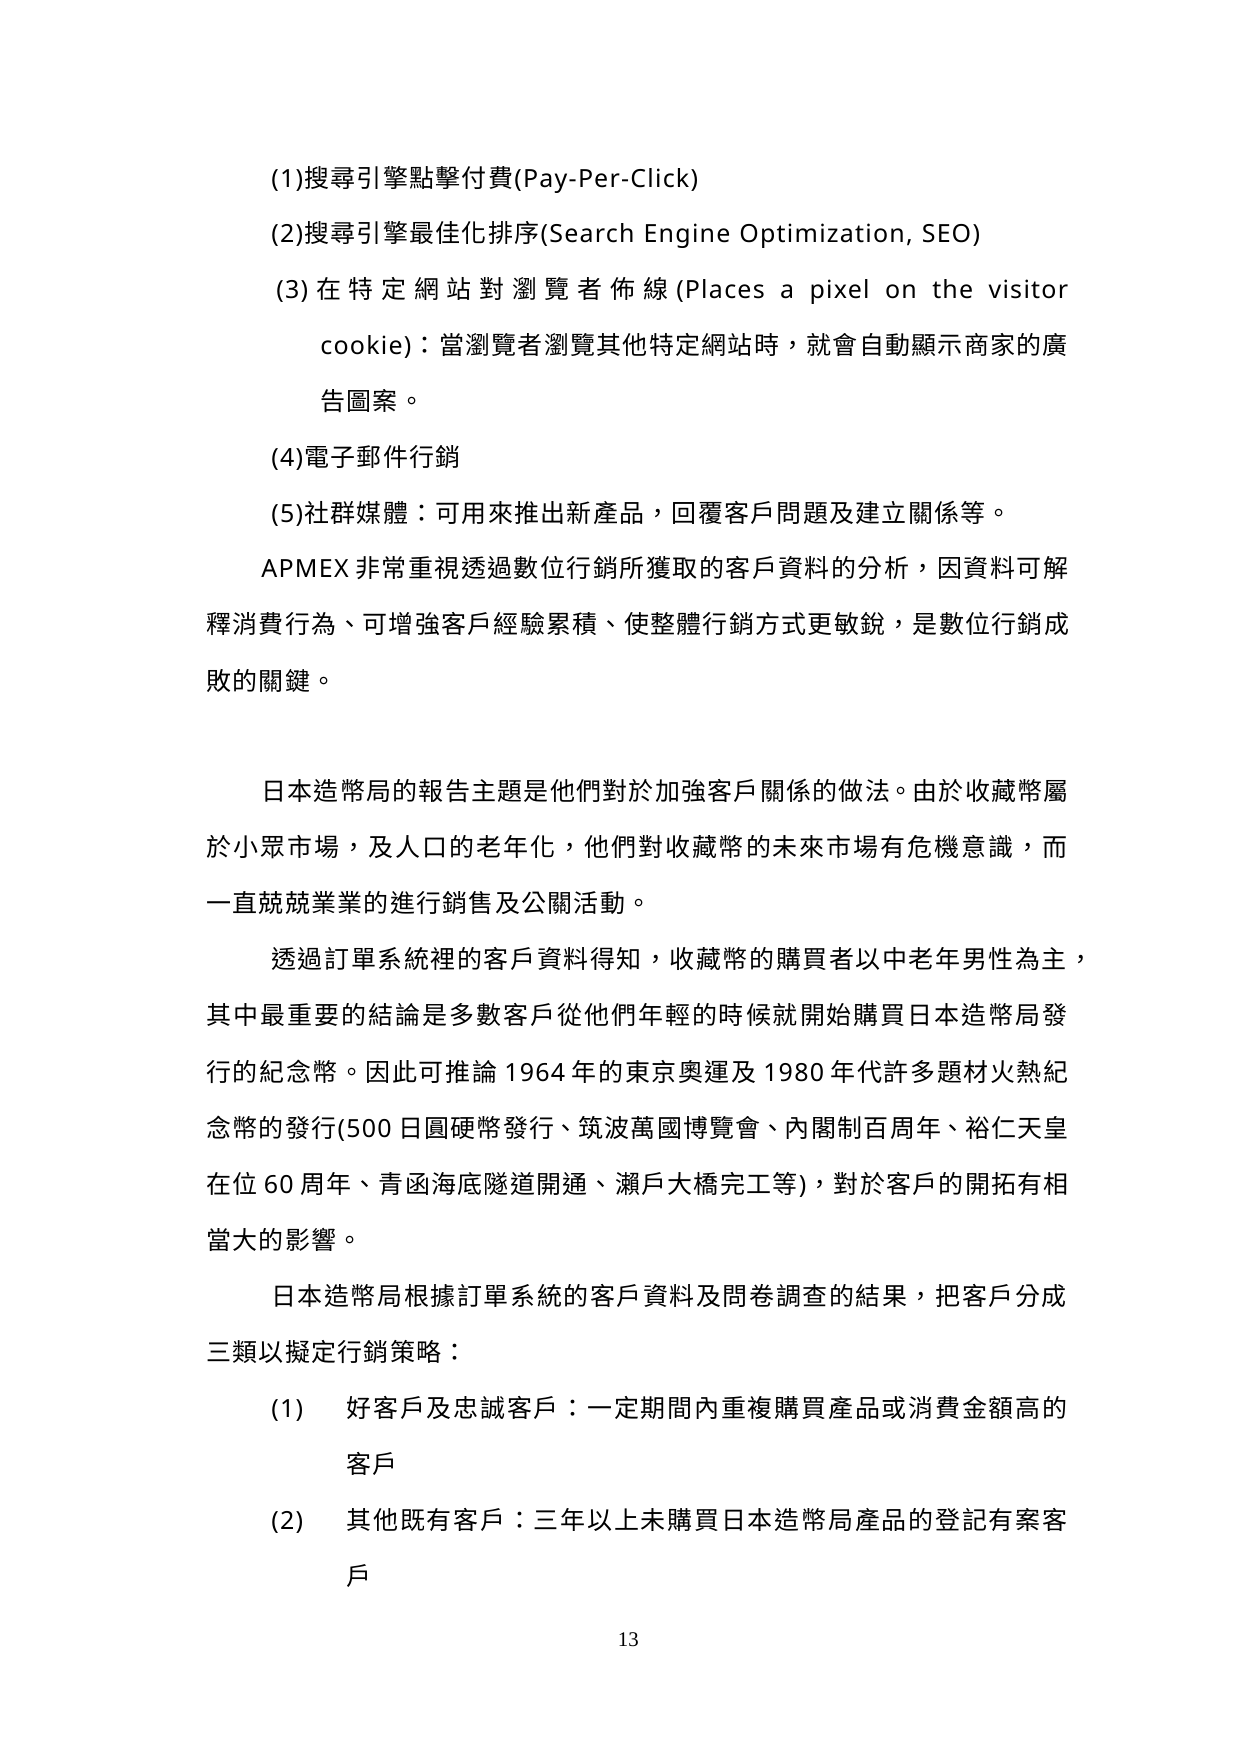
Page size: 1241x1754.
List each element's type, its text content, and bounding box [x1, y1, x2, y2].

list 其他既有客戶：三年以上未購買日本造幣局產品的登記有案客戶 [271, 1499, 1069, 1593]
text 日本造幣局根據訂單系統的客戶資料及問卷調查的結果，把客戶分成三類以擬定行銷策略： [206, 1276, 1069, 1369]
text (3)在特定網站對瀏覽者佈線(Places a pixel on the visitor cookie)：當瀏覽者瀏覽其他特定網站時，就會自動顯示商家的廣告圖案。 [276, 269, 1069, 419]
text 透過訂單系統裡的客戶資料得知，收藏幣的購買者以中老年男性為主，其中最重要的結論是多數客戶從他們年輕的時候就開始購買日本造幣局發行的紀念幣。因此可推論1964年的東京奧運及1980年代許多題材火熱紀念幣的發行(500日圓硬幣發行、筑波萬國博覽會、內閣制百周年、裕仁天皇在位60周年、青函海底隧道開通、瀨戶大橋完工等)，對於客戶的開拓有相當大的影響。 [206, 939, 1069, 1258]
text 日本造幣局的報告主題是他們對於加強客戶關係的做法。由於收藏幣屬於小眾市場，及人口的老年化，他們對收藏幣的未來市場有危機意識，而一直兢兢業業的進行銷售及公關活動。 [206, 771, 1069, 921]
list 好客戶及忠誠客戶：一定期間內重複購買產品或消費金額高的客戶 [271, 1388, 1069, 1481]
text (4)電子郵件行銷 [206, 437, 1069, 474]
text APMEX非常重視透過數位行銷所獲取的客戶資料的分析，因資料可解釋消費行為、可增強客戶經驗累積、使整體行銷方式更敏銳，是數位行銷成敗的關鍵。 [206, 548, 1069, 698]
text (5)社群媒體：可用來推出新產品，回覆客戶問題及建立關係等。 [206, 492, 1069, 530]
text (2)搜尋引擎最佳化排序(Search Engine Optimization, SEO) [206, 213, 1069, 251]
text (1)搜尋引擎點擊付費(Pay-Per-Click) [206, 157, 1069, 195]
